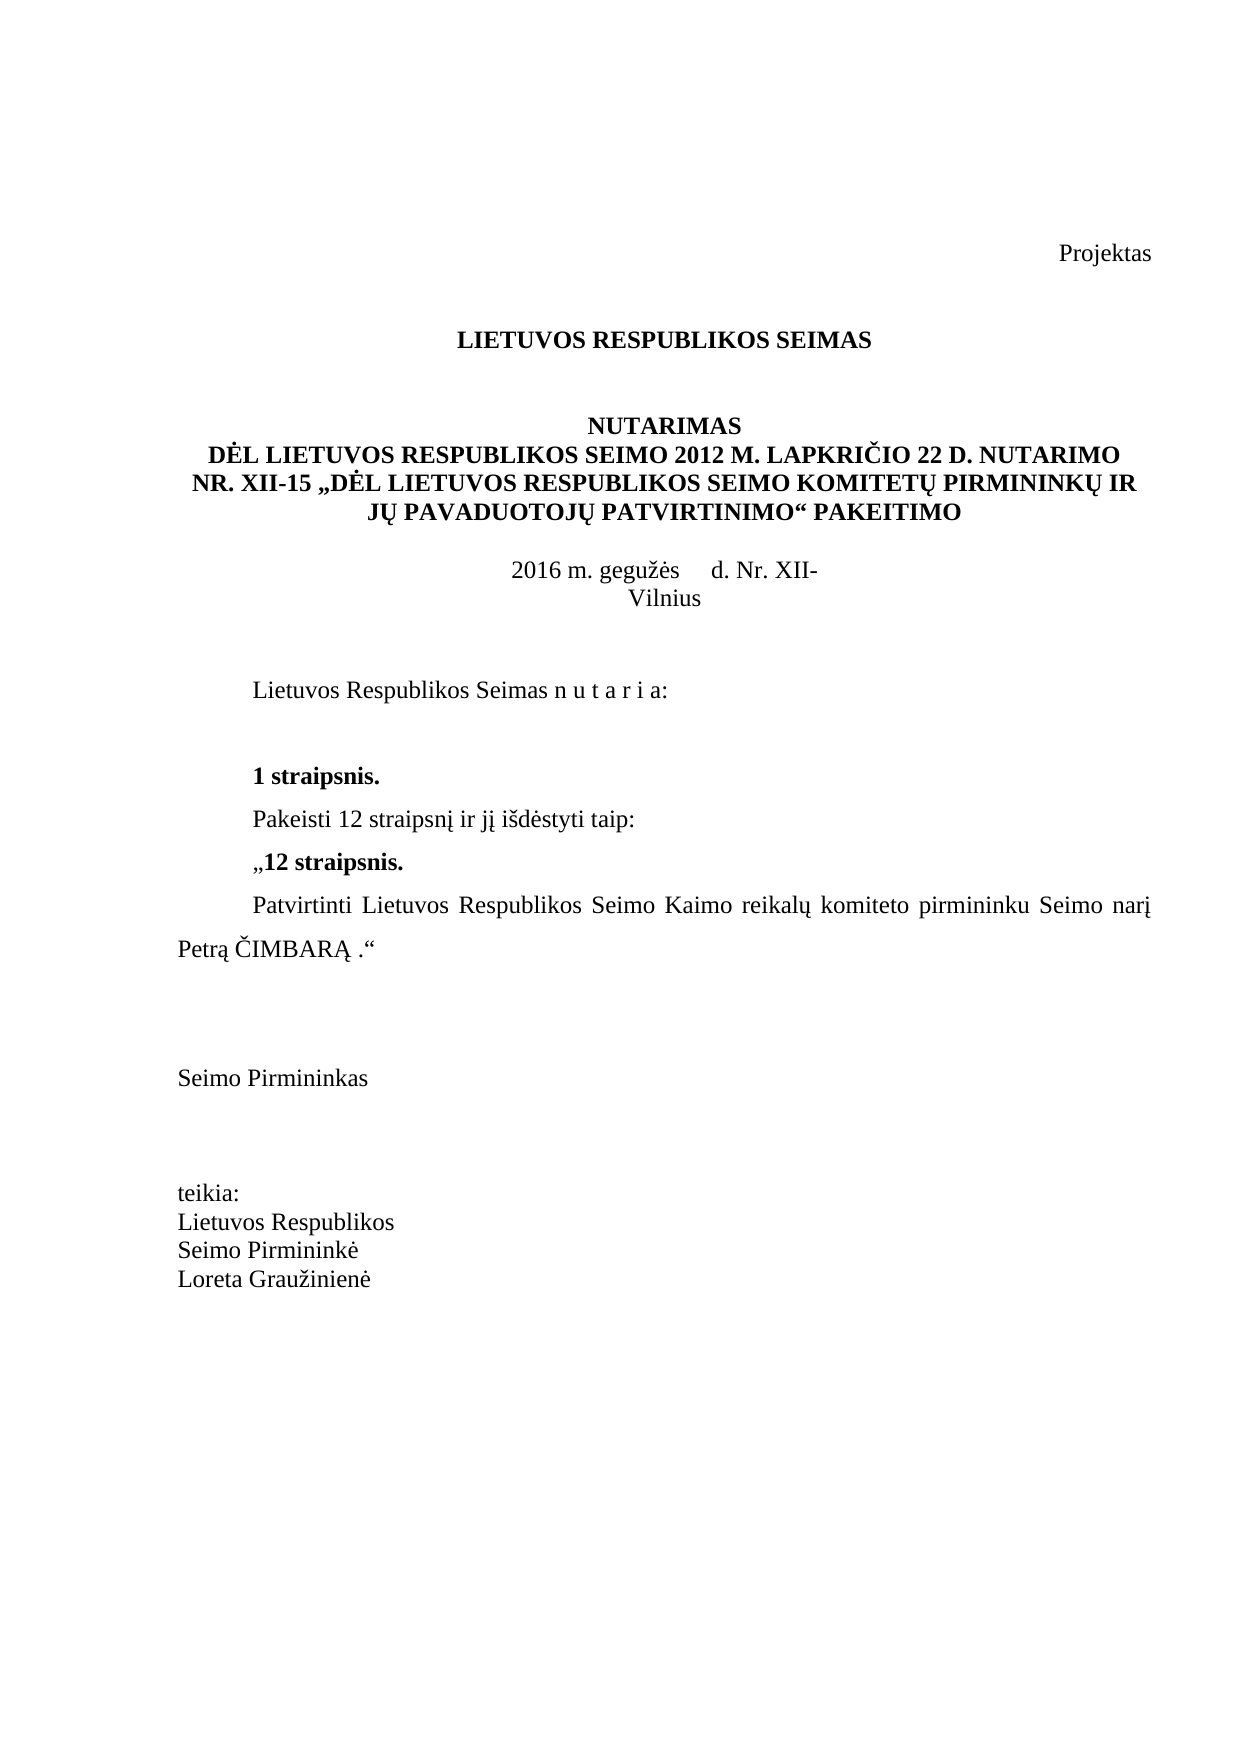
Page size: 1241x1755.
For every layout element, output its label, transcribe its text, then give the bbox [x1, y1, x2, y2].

text Seimo Pirmininkas [177, 1063, 1152, 1092]
text Patvirtinti Lietuvos Respublikos Seimo Kaimo reikalų komiteto pirmininku Seimo narį Petrą ČIMBARĄ .“ [177, 891, 1152, 962]
text Projektas [177, 238, 1152, 267]
text LIETUVOS RESPUBLIKOS SEIMAS [177, 325, 1152, 353]
text Loreta Graužinienė [177, 1264, 1152, 1293]
text Lietuvos Respublikos Seimas n u t a r i a: [177, 675, 1152, 704]
text NUTARIMAS [177, 411, 1152, 440]
text Vilnius [177, 583, 1152, 612]
text Seimo Pirmininkė [177, 1236, 1152, 1264]
text teikia: [177, 1178, 1152, 1207]
text DĖL LIETUVOS RESPUBLIKOS SEIMO 2012 M. LAPKRIČIO 22 D. NUTARIMO NR. XII-15 „DĖL LIETUVOS RESPUBLIKOS SEIMO KOMITETŲ PIRMININKŲ IR JŲ PAVADUOTOJŲ PATVIRTINIMO“ PAKEITIMO [177, 440, 1152, 526]
text 1 straipsnis. [177, 761, 1152, 790]
text Lietuvos Respublikos [177, 1207, 1152, 1236]
text „12 straipsnis. [177, 847, 1152, 876]
text 2016 m. gegužės d. Nr. XII- [177, 555, 1152, 583]
text Pakeisti 12 straipsnį ir jį išdėstyti taip: [177, 804, 1152, 833]
